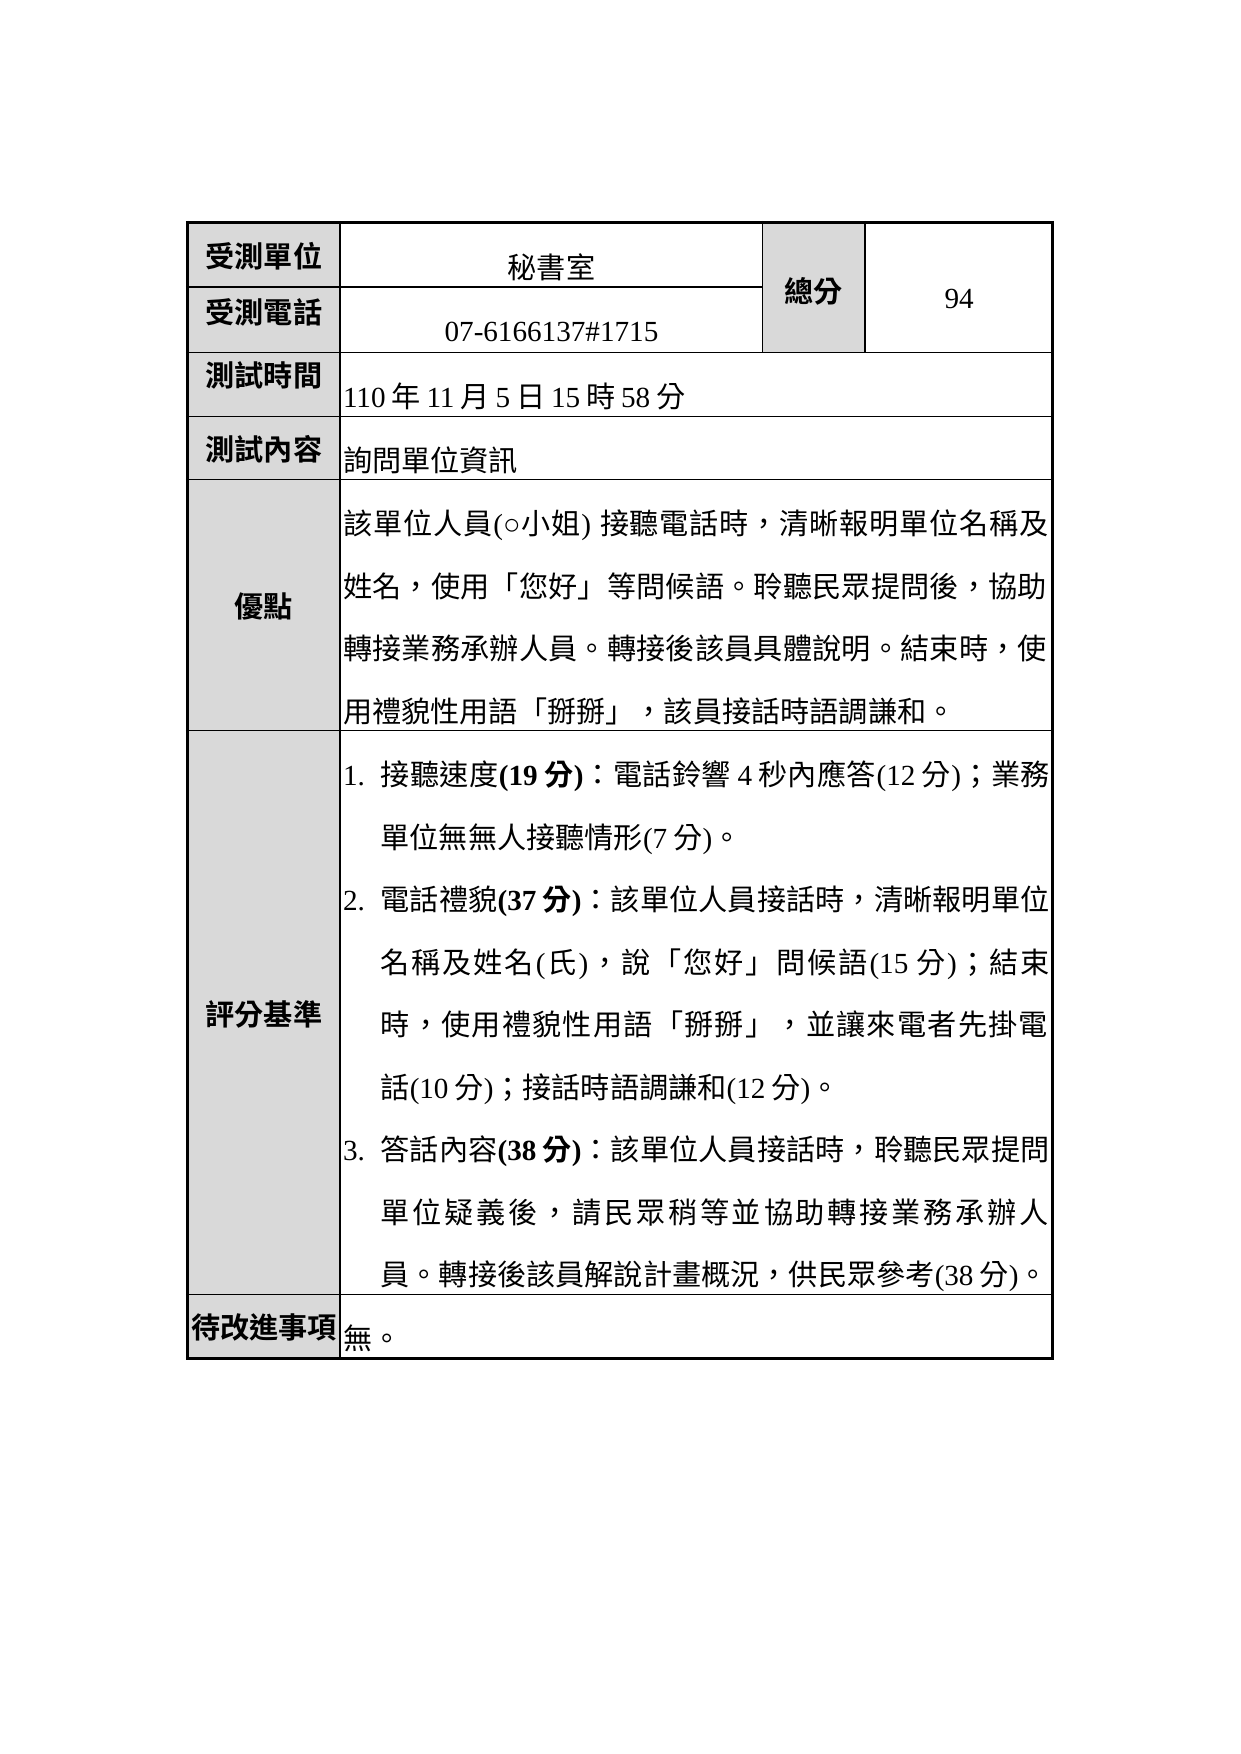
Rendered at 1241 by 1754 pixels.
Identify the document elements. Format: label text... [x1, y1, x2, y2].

table_header 94 [866, 224, 1051, 352]
table_cell 測試內容 [189, 417, 339, 479]
table_cell 該單位人員(○小姐) 接聽電話時，清晰報明單位名稱及姓名，使用「您好」等問候語。聆聽民眾提問後，協助轉接業務承辦人員。轉接後該員具體說明。結束時，使用禮貌性用語「掰掰」，該員接話時語調謙和。 [341, 480, 1051, 730]
table_header 秘書室 [341, 224, 762, 286]
table_header 總分 [763, 224, 864, 352]
table_cell 測試時間 [189, 353, 339, 416]
table_cell 受測電話 [189, 288, 339, 352]
table_cell 110年11月5日15時58分 [341, 353, 1051, 416]
table_cell 優點 [189, 480, 339, 730]
table_cell 待改進事項 [189, 1295, 339, 1357]
table_cell 詢問單位資訊 [341, 417, 1051, 479]
table_header 受測單位 [189, 224, 339, 286]
table_cell 接聽速度(19分)：電話鈴響4秒內應答(12分)；業務單位無無人接聽情形(7分)。 電話禮貌(37分)：該單位人員接話時，清晰報明單位名稱及姓名(氏)，說「您好」問候語(15分)；結束時，使用禮貌性用語「掰掰」，並讓來電者先掛電話(10分)；接話時語調謙和(12分)。 答話內容(38分)：該單位人員接話時，聆聽民眾提問單位疑義後，請民眾稍等並協助轉接業務承辦人員。轉接後該員解說計畫概況，供民眾參考(38分)。 [341, 731, 1051, 1294]
table_cell 無。 [341, 1295, 1051, 1357]
table_cell 07-6166137#1715 [341, 288, 762, 352]
table_cell 評分基準 [189, 731, 339, 1294]
